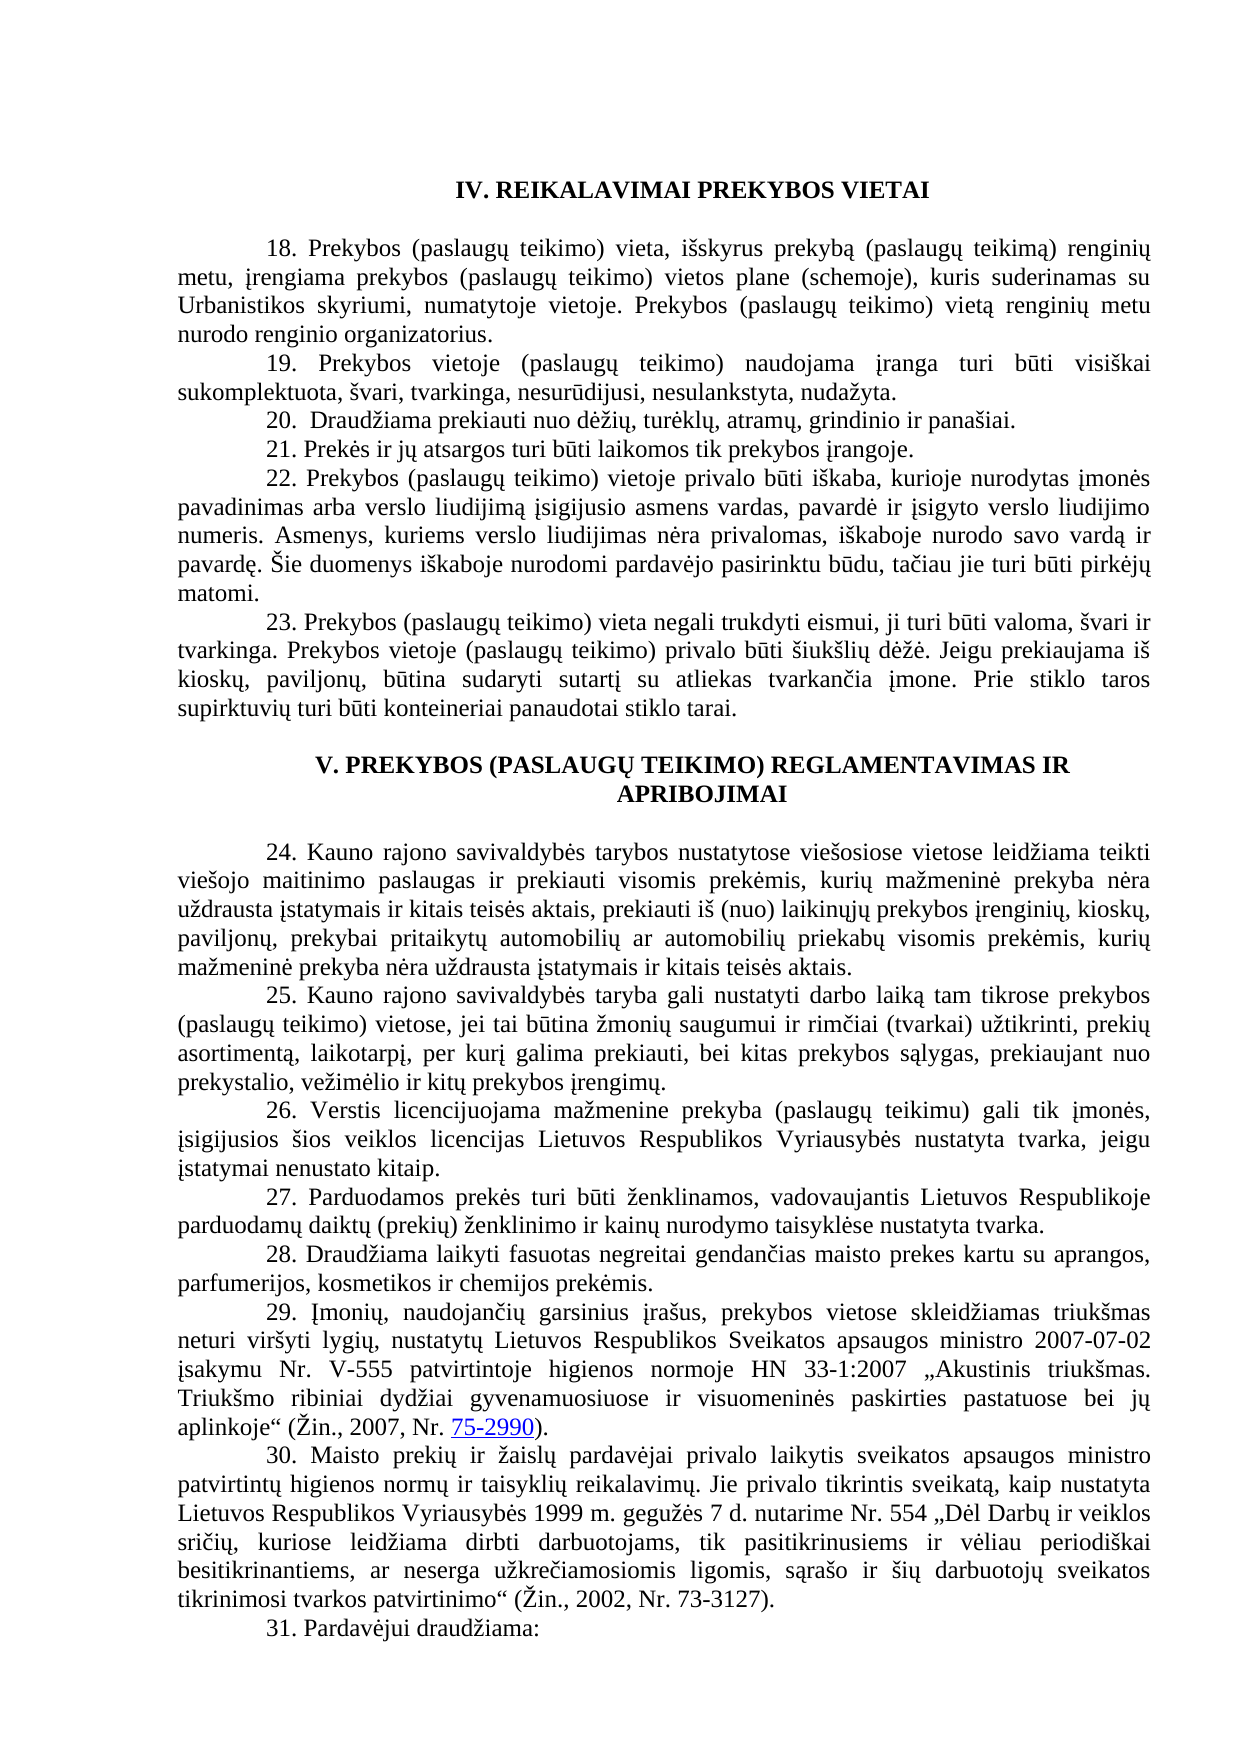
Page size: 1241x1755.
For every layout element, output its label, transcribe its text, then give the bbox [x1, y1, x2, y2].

text 21. Prekės ir jų atsargos turi būti laikomos tik prekybos įrangoje. [177, 434, 1152, 463]
text 18. Prekybos (paslaugų teikimo) vieta, išskyrus prekybą (paslaugų teikimą) renginių metu, įrengiama prekybos (paslaugų teikimo) vietos plane (schemoje), kuris suderinamas su Urbanistikos skyriumi, numatytoje vietoje. Prekybos (paslaugų teikimo) vietą renginių metu nurodo renginio organizatorius. [177, 233, 1152, 348]
text 28. Draudžiama laikyti fasuotas negreitai gendančias maisto prekes kartu su aprangos, parfumerijos, kosmetikos ir chemijos prekėmis. [177, 1239, 1152, 1297]
text 29. Įmonių, naudojančių garsinius įrašus, prekybos vietose skleidžiamas triukšmas neturi viršyti lygių, nustatytų Lietuvos Respublikos Sveikatos apsaugos ministro 2007-07-02 įsakymu Nr. V-555 patvirtintoje higienos normoje HN 33-1:2007 „Akustinis triukšmas. Triukšmo ribiniai dydžiai gyvenamuosiuose ir visuomeninės paskirties pastatuose bei jų aplinkoje“ (Žin., 2007, Nr. 75-2990). [177, 1297, 1152, 1441]
text 27. Parduodamos prekės turi būti ženklinamos, vadovaujantis Lietuvos Respublikoje parduodamų daiktų (prekių) ženklinimo ir kainų nurodymo taisyklėse nustatyta tvarka. [177, 1182, 1152, 1239]
text 20. Draudžiama prekiauti nuo dėžių, turėklų, atramų, grindinio ir panašiai. [177, 406, 1152, 434]
text 25. Kauno rajono savivaldybės taryba gali nustatyti darbo laiką tam tikrose prekybos (paslaugų teikimo) vietose, jei tai būtina žmonių saugumui ir rimčiai (tvarkai) užtikrinti, prekių asortimentą, laikotarpį, per kurį galima prekiauti, bei kitas prekybos sąlygas, prekiaujant nuo prekystalio, vežimėlio ir kitų prekybos įrengimų. [177, 981, 1152, 1096]
text 23. Prekybos (paslaugų teikimo) vieta negali trukdyti eismui, ji turi būti valoma, švari ir tvarkinga. Prekybos vietoje (paslaugų teikimo) privalo būti šiukšlių dėžė. Jeigu prekiaujama iš kioskų, paviljonų, būtina sudaryti sutartį su atliekas tvarkančia įmone. Prie stiklo taros supirktuvių turi būti konteineriai panaudotai stiklo tarai. [177, 607, 1152, 722]
text 31. Pardavėjui draudžiama: [177, 1613, 1152, 1642]
text 30. Maisto prekių ir žaislų pardavėjai privalo laikytis sveikatos apsaugos ministro patvirtintų higienos normų ir taisyklių reikalavimų. Jie privalo tikrintis sveikatą, kaip nustatyta Lietuvos Respublikos Vyriausybės 1999 m. gegužės 7 d. nutarime Nr. 554 „Dėl Darbų ir veiklos sričių, kuriose leidžiama dirbti darbuotojams, tik pasitikrinusiems ir vėliau periodiškai besitikrinantiems, ar neserga užkrečiamosiomis ligomis, sąrašo ir šių darbuotojų sveikatos tikrinimosi tvarkos patvirtinimo“ (Žin., 2002, Nr. 73-3127). [177, 1441, 1152, 1613]
text 24. Kauno rajono savivaldybės tarybos nustatytose viešosiose vietose leidžiama teikti viešojo maitinimo paslaugas ir prekiauti visomis prekėmis, kurių mažmeninė prekyba nėra uždrausta įstatymais ir kitais teisės aktais, prekiauti iš (nuo) laikinųjų prekybos įrenginių, kioskų, paviljonų, prekybai pritaikytų automobilių ar automobilių priekabų visomis prekėmis, kurių mažmeninė prekyba nėra uždrausta įstatymais ir kitais teisės aktais. [177, 837, 1152, 981]
text IV. REIKALAVIMAI PREKYBOS VIETAI [233, 176, 1152, 204]
text 22. Prekybos (paslaugų teikimo) vietoje privalo būti iškaba, kurioje nurodytas įmonės pavadinimas arba verslo liudijimą įsigijusio asmens vardas, pavardė ir įsigyto verslo liudijimo numeris. Asmenys, kuriems verslo liudijimas nėra privalomas, iškaboje nurodo savo vardą ir pavardę. Šie duomenys iškaboje nurodomi pardavėjo pasirinktu būdu, tačiau jie turi būti pirkėjų matomi. [177, 463, 1152, 607]
text 26. Verstis licencijuojama mažmenine prekyba (paslaugų teikimu) gali tik įmonės, įsigijusios šios veiklos licencijas Lietuvos Respublikos Vyriausybės nustatyta tvarka, jeigu įstatymai nenustato kitaip. [177, 1096, 1152, 1182]
text 19. Prekybos vietoje (paslaugų teikimo) naudojama įranga turi būti visiškai sukomplektuota, švari, tvarkinga, nesurūdijusi, nesulankstyta, nudažyta. [177, 348, 1152, 406]
text V. PREKYBOS (PASLAUGŲ TEIKIMO) REGLAMENTAVIMAS IR APRIBOJIMAI [233, 751, 1152, 808]
